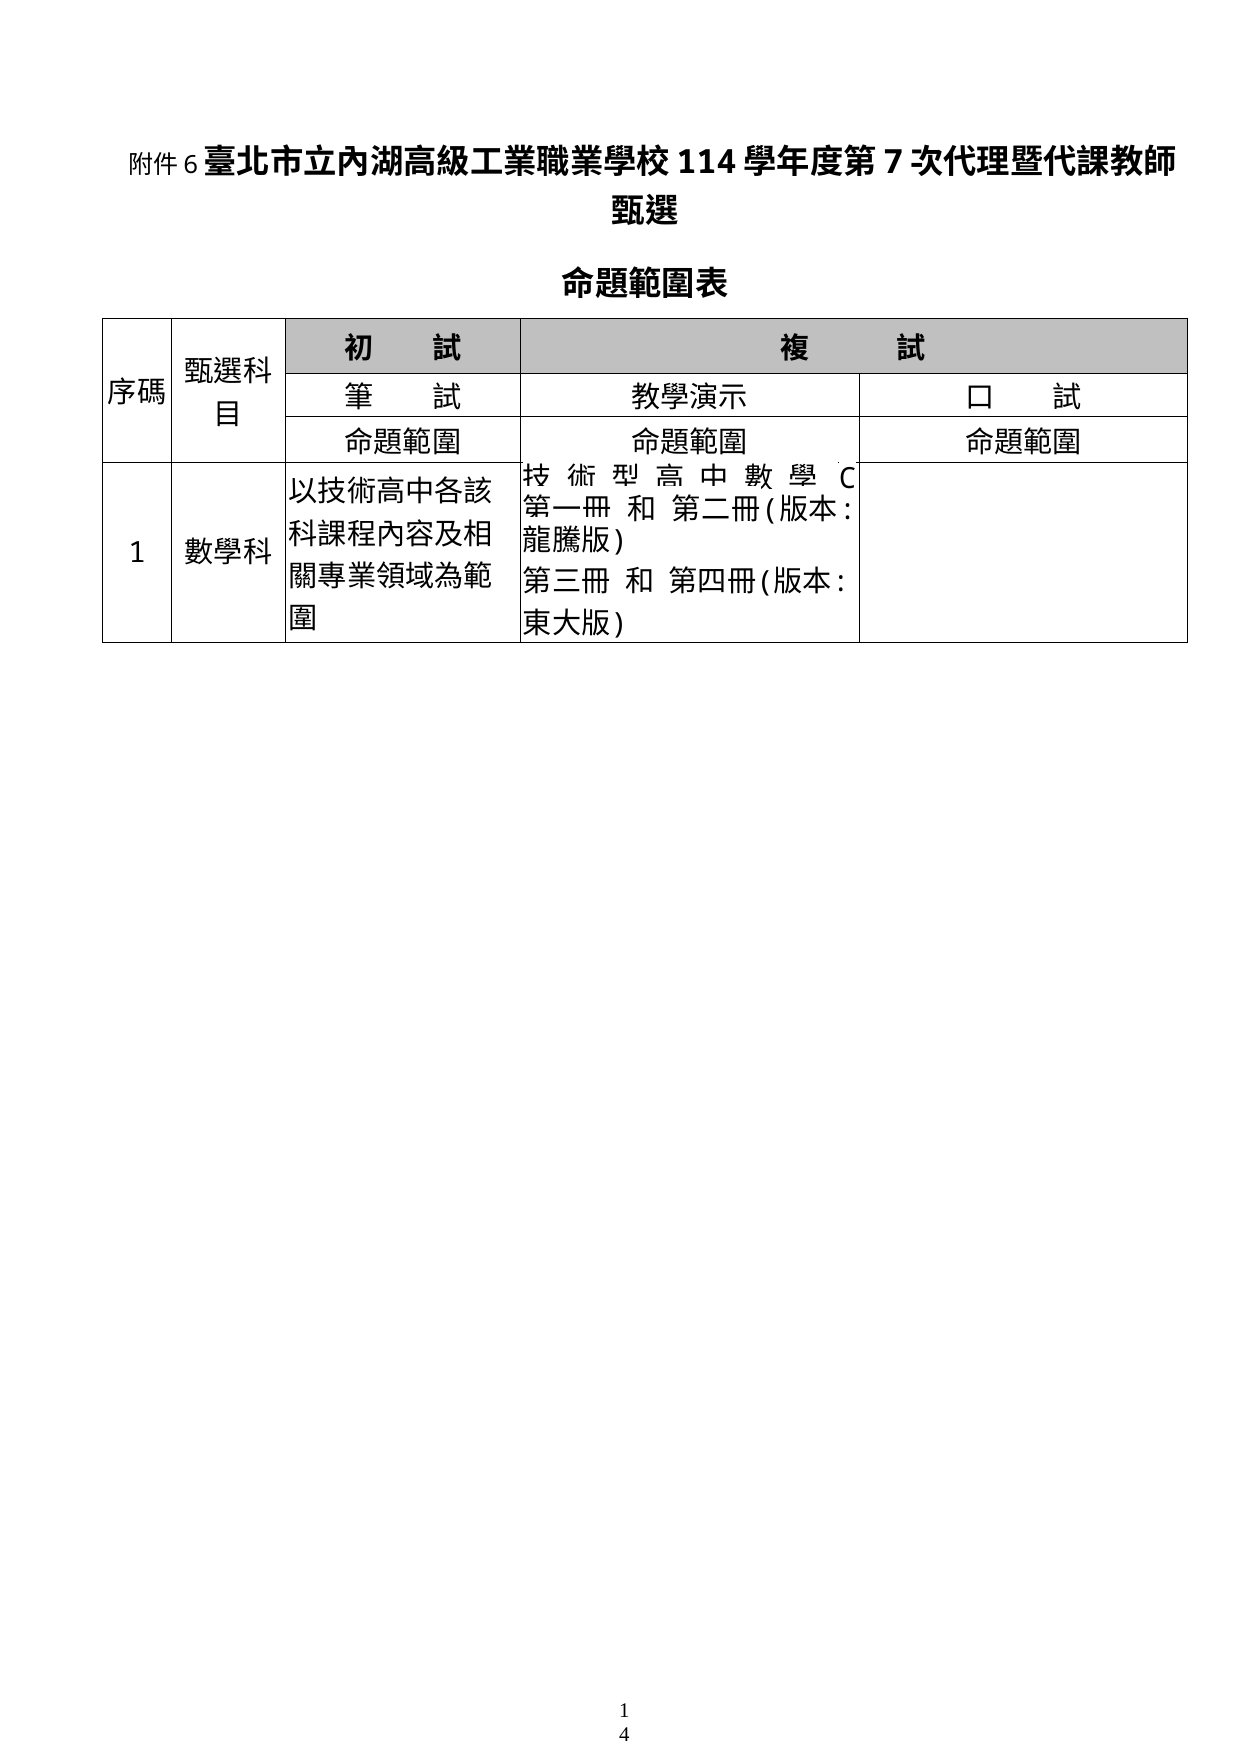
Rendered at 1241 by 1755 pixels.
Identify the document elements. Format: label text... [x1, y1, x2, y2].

table_cell 技術型高中數學C 第一冊 和 第二冊(版本:龍騰版) 第三冊 和 第四冊(版本:東大版) [521, 463, 859, 642]
table_cell 教學演示 [521, 374, 859, 416]
table_cell 命題範圍 [860, 417, 1187, 462]
table_cell 初 試 [286, 319, 520, 373]
table_cell 以技術高中各該科課程內容及相關專業領域為範圍 [286, 463, 520, 642]
table_cell 數學科 [172, 463, 285, 642]
table_cell 命題範圍 [286, 417, 520, 462]
table_cell 1 [103, 463, 171, 642]
table_cell 甄選科目 [172, 319, 285, 462]
table_cell [860, 463, 1187, 642]
table_cell 口 試 [860, 374, 1187, 416]
table_cell 序碼 [103, 319, 171, 462]
table_cell 筆 試 [286, 374, 520, 416]
table_cell 複 試 [521, 319, 1187, 373]
table_cell 命題範圍 [521, 417, 859, 462]
table_header 附件6臺北市立內湖高級工業職業學校114學年度第7次代理暨代課教師甄選 命題範圍表 [103, 123, 1187, 318]
